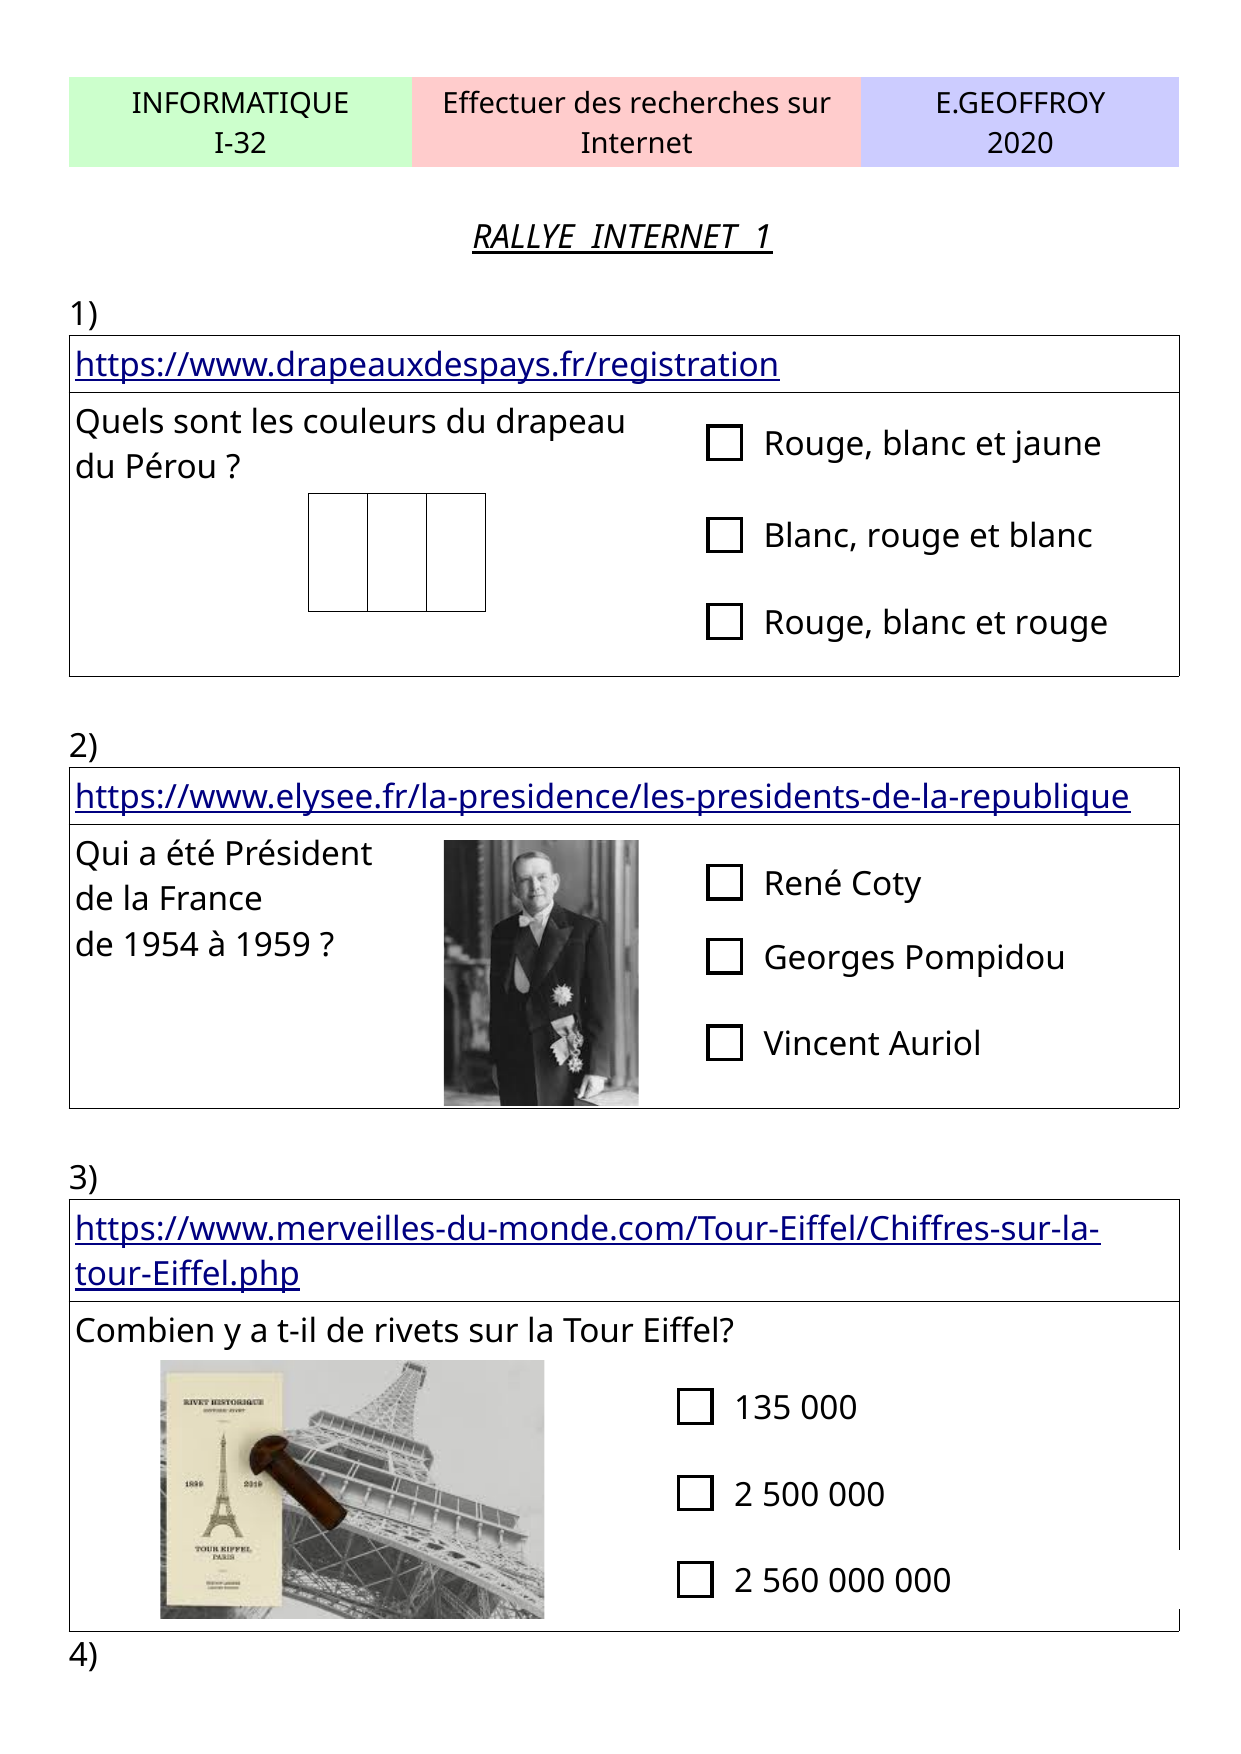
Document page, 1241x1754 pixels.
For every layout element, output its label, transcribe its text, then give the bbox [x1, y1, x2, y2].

table_header Effectuer des recherches sur Internet [412, 77, 861, 167]
table_header E.GEOFFROY 2020 [861, 77, 1179, 167]
table_cell Quels sont les couleurs du drapeau du Pérou ? [70, 393, 1179, 676]
text 1) [69, 289, 1179, 335]
text 3) [69, 1153, 1179, 1199]
text 4) [69, 1632, 1179, 1676]
table_header https://www.drapeauxdespays.fr/registration [70, 336, 1179, 392]
table_cell Qui a été Président de la France de 1954 à 1959 ? [70, 825, 1179, 1108]
table_cell Combien y a t-il de rivets sur la Tour Eiffel? [70, 1302, 1179, 1631]
table_header INFORMATIQUE I-32 [69, 77, 412, 167]
picture [160, 1360, 545, 1619]
picture [443, 840, 639, 1106]
table_header https://www.elysee.fr/la-presidence/les-presidents-de-la-republique [70, 768, 1179, 824]
table_header https://www.merveilles-du-monde.com/Tour-Eiffel/Chiffres-sur-la-tour-Eiffel.php [70, 1200, 1179, 1301]
text RALLYE INTERNET 1 [69, 213, 1179, 258]
text 2) [69, 721, 1179, 767]
